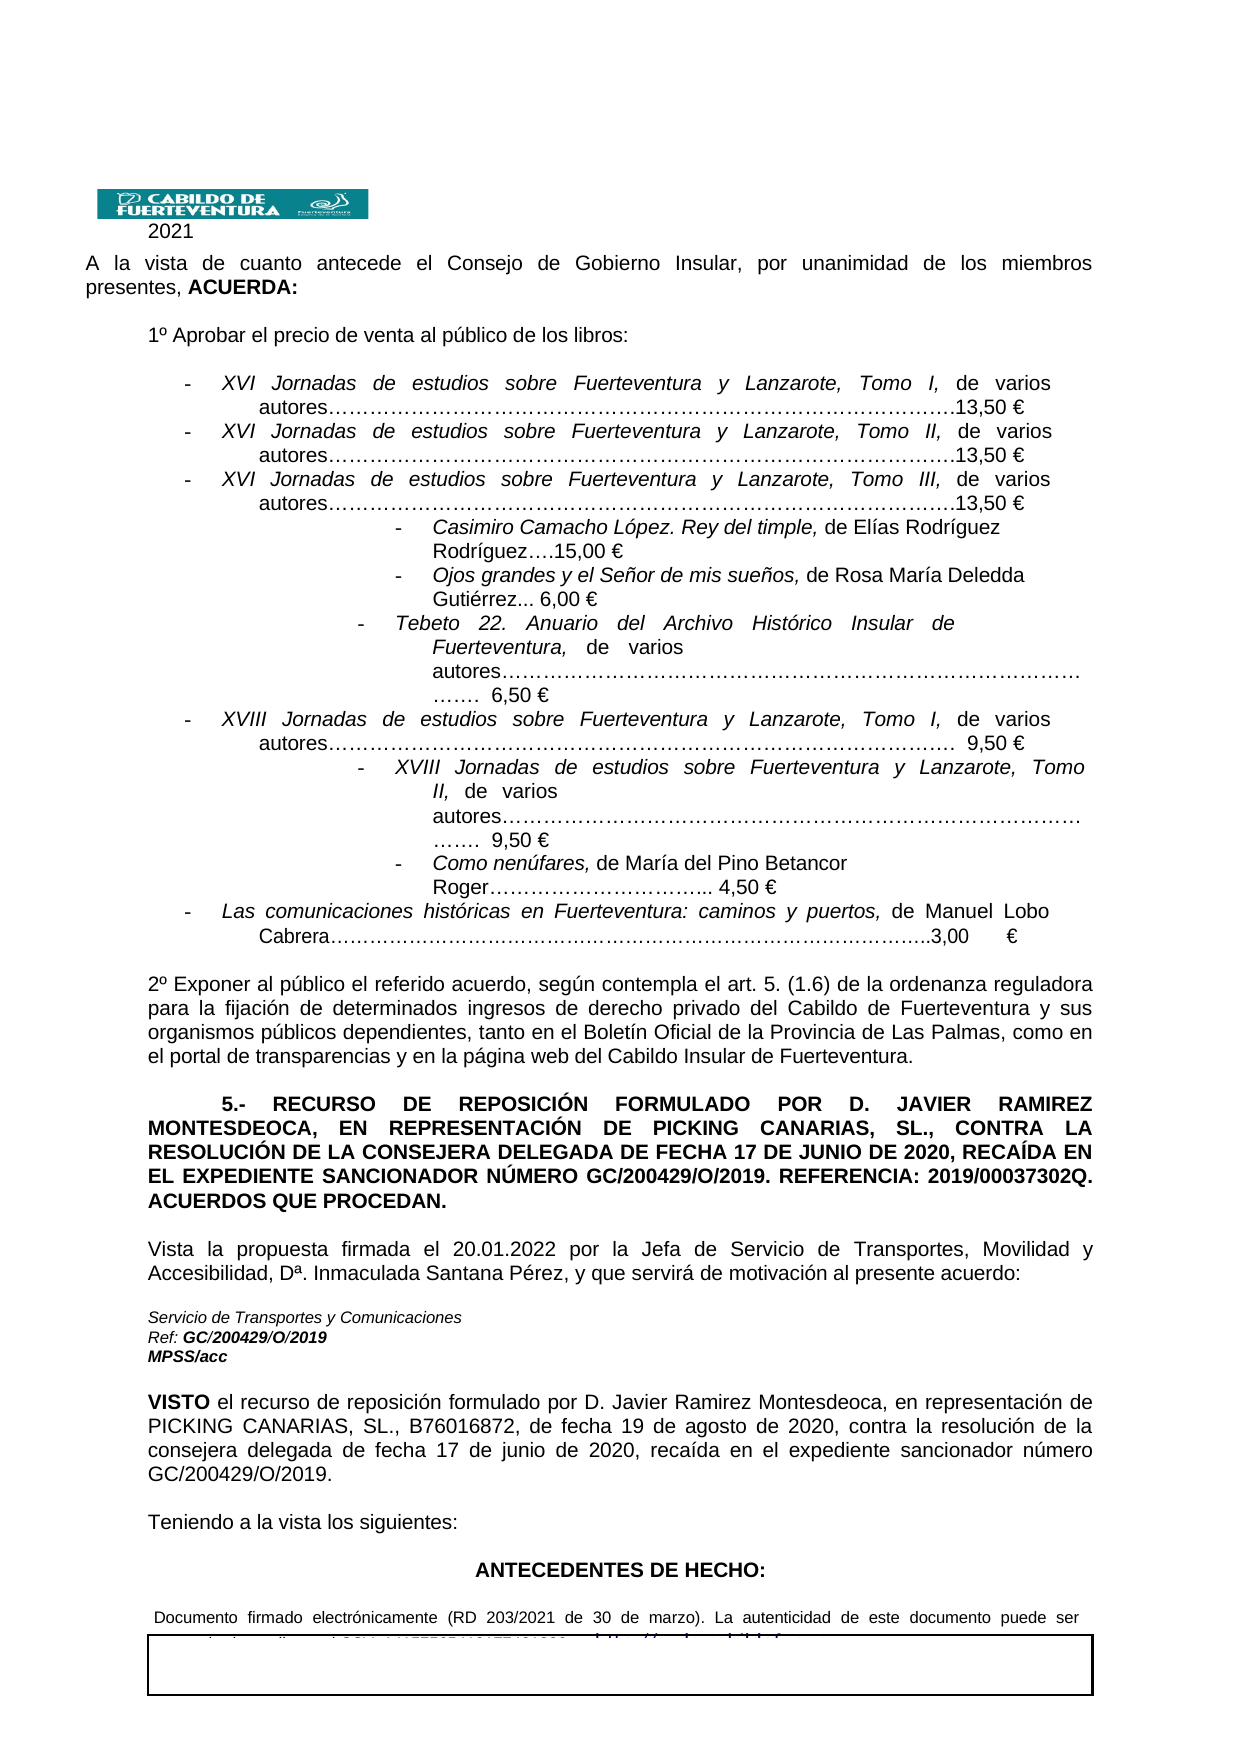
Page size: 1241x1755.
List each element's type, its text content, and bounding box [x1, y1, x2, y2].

text 1º Aprobar el precio de venta al público de los libros: [148, 323, 1107, 347]
text MPSS/acc [148, 1347, 1107, 1366]
list XVI Jornadas de estudios sobre Fuerteventura y Lanzarote, Tomo II, de varios autores……………………………………………………………………………….13,50 € [184, 419, 1093, 467]
text Teniendo a la vista los siguientes: [148, 1510, 1107, 1534]
text 2021 [148, 219, 1093, 243]
list XVIII Jornadas de estudios sobre Fuerteventura y Lanzarote, Tomo I, de varios autores………………………………………………………………………………. 9,50 € [184, 707, 1091, 755]
text 2º Exponer al público el referido acuerdo, según contempla el art. 5. (1.6) de la ordenanza reguladora para la fijación de determinados ingresos de derecho privado del Cabildo de Fuerteventura y sus organismos públicos dependientes, tanto en el Boletín Oficial de la Provincia de Las Palmas, como en el portal de transparencias y en la página web del Cabildo Insular de Fuerteventura. [148, 971, 1093, 1068]
list Tebeto 22. Anuario del Archivo Histórico Insular de Fuerteventura, de varios autores………………………………………………………………………………. 6,50 € [357, 611, 1093, 707]
list Casimiro Camacho López. Rey del timple, de Elías Rodríguez Rodríguez….15,00 € [395, 515, 1107, 563]
text A la vista de cuanto antecede el Consejo de Gobierno Insular, por unanimidad de los miembros presentes, ACUERDA: [85, 251, 1093, 299]
text Vista la propuesta firmada el 20.01.2022 por la Jefa de Servicio de Transportes, Movilidad y Accesibilidad, Dª. Inmaculada Santana Pérez, y que servirá de motivación al presente acuerdo: [148, 1236, 1093, 1284]
subtitle 5.- RECURSO DE REPOSICIÓN FORMULADO POR D. JAVIER RAMIREZ MONTESDEOCA, EN REPRESENTACIÓN DE PICKING CANARIAS, SL., CONTRA LA RESOLUCIÓN DE LA CONSEJERA DELEGADA DE FECHA 17 DE JUNIO DE 2020, RECAÍDA EN EL EXPEDIENTE SANCIONADOR NÚMERO GC/200429/O/2019. REFERENCIA: 2019/00037302Q. ACUERDOS QUE PROCEDAN. [148, 1092, 1093, 1212]
list XVIII Jornadas de estudios sobre Fuerteventura y Lanzarote, Tomo II, de varios autores………………………………………………………………………………. 9,50 € [357, 755, 1091, 851]
picture [97, 189, 369, 219]
text VISTO el recurso de reposición formulado por D. Javier Ramirez Montesdeoca, en representación de PICKING CANARIAS, SL., B76016872, de fecha 19 de agosto de 2020, contra la resolución de la consejera delegada de fecha 17 de junio de 2020, recaída en el expediente sancionador número GC/200429/O/2019. [148, 1390, 1093, 1486]
list XVI Jornadas de estudios sobre Fuerteventura y Lanzarote, Tomo III, de varios autores……………………………………………………………………………….13,50 € [184, 467, 1091, 515]
list XVI Jornadas de estudios sobre Fuerteventura y Lanzarote, Tomo I, de varios autores……………………………………………………………………………….13,50 € [184, 371, 1091, 419]
list Las comunicaciones históricas en Fuerteventura: caminos y puertos, de Manuel Lobo Cabrera………………………………………………………………………………..3,00 € [184, 899, 1091, 947]
text Servicio de Transportes y Comunicaciones Ref: GC/200429/O/2019 [148, 1308, 490, 1347]
list Ojos grandes y el Señor de mis sueños, de Rosa María Deledda Gutiérrez... 6,00 € [395, 563, 1107, 611]
subtitle ANTECEDENTES DE HECHO: [473, 1558, 768, 1582]
list Como nenúfares, de María del Pino Betancor Roger…………………………... 4,50 € [395, 851, 1107, 899]
